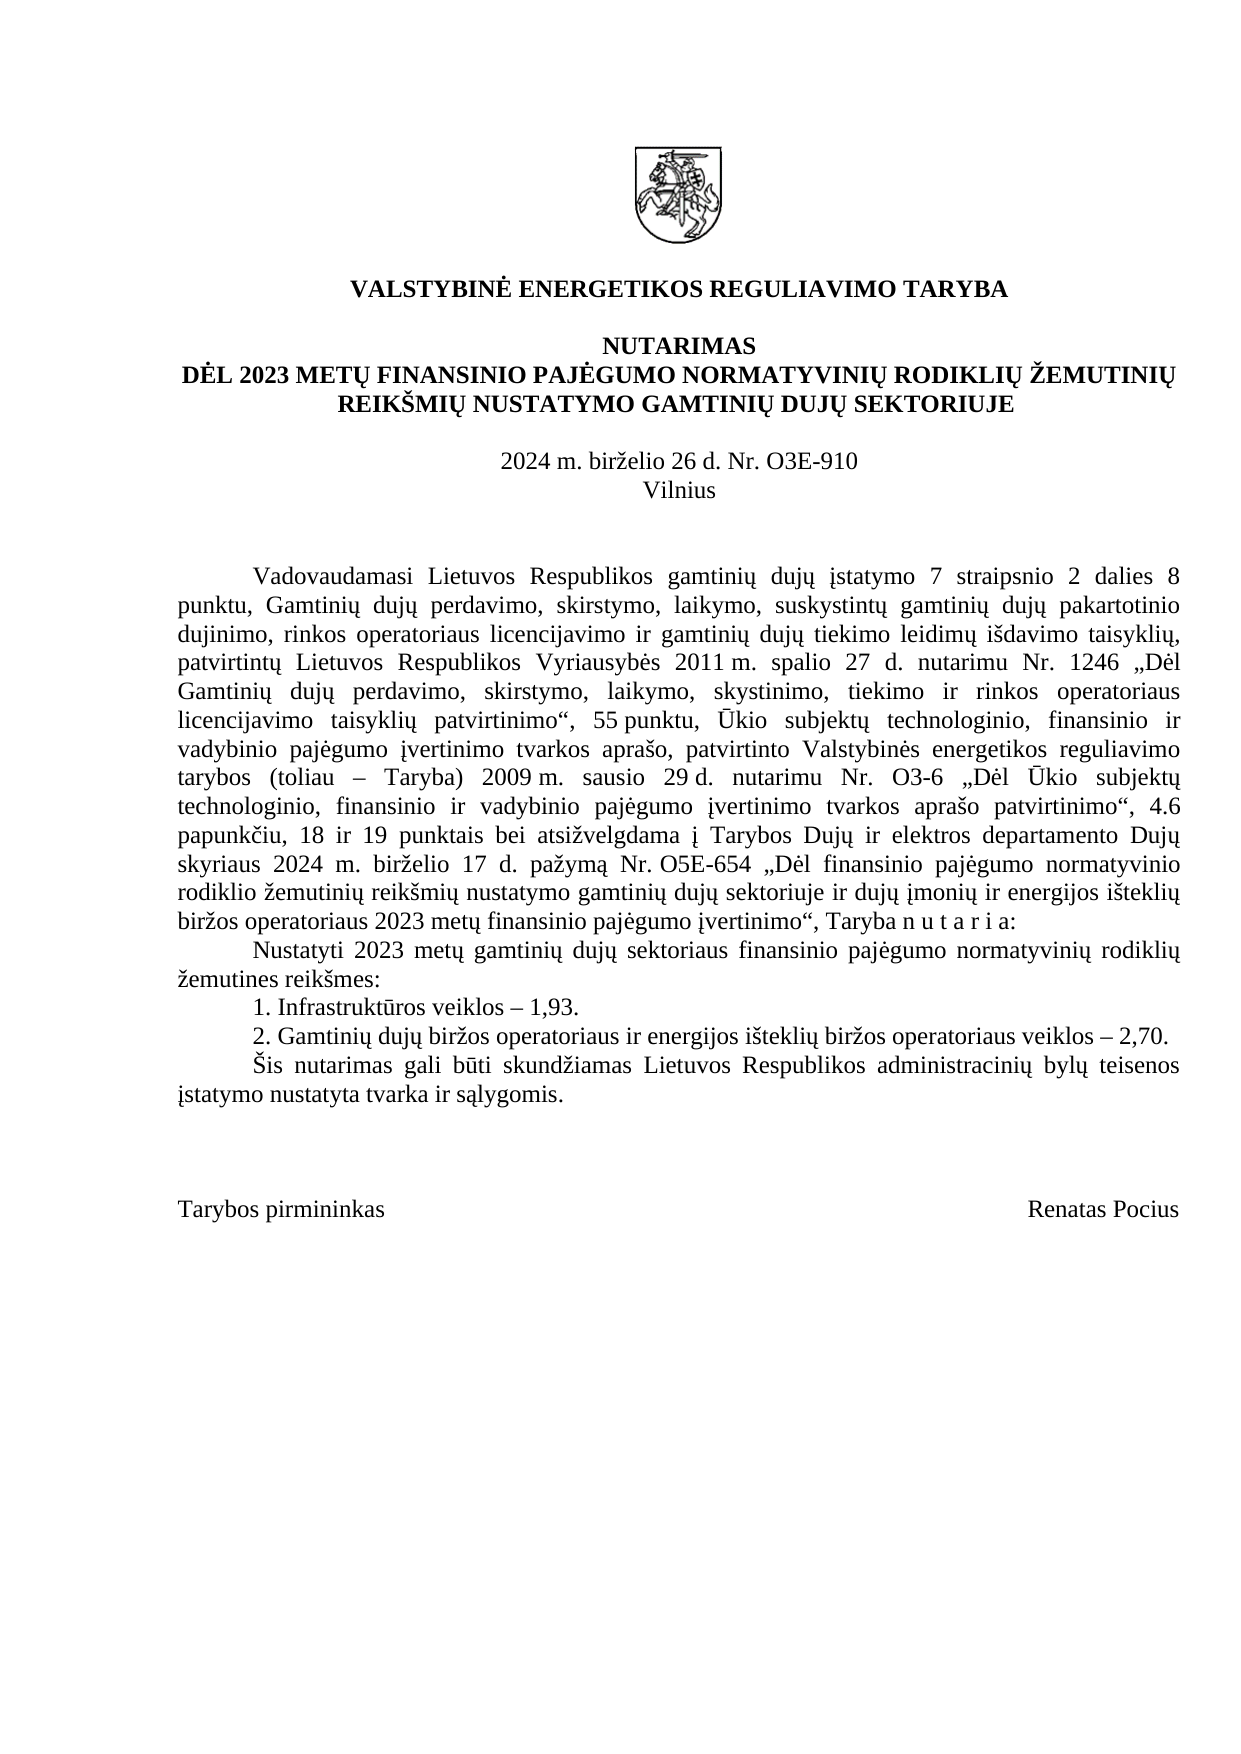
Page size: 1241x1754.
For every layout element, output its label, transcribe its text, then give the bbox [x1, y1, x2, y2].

text Valstybinė energetikos reguliavimo taryba [177, 274, 1181, 302]
text DĖL 2023 metų FINANSINIO PAJĖGUMO NORMATYVINIų Rodiklių žemutinių REIKŠMIŲ NUSTATYMO GAMtinių dujų sektoriuje [177, 360, 1181, 417]
text Nustatyti 2023 metų gamtinių dujų sektoriaus finansinio pajėgumo normatyvinių rodiklių žemutines reikšmes: [177, 935, 1181, 992]
text Vadovaudamasi Lietuvos Respublikos gamtinių dujų įstatymo 7 straipsnio 2 dalies 8 punktu, Gamtinių dujų perdavimo, skirstymo, laikymo, suskystintų gamtinių dujų pakartotinio dujinimo, rinkos operatoriaus licencijavimo ir gamtinių dujų tiekimo leidimų išdavimo taisyklių, patvirtintų Lietuvos Respublikos Vyriausybės 2011 m. spalio 27 d. nutarimu Nr. 1246 „Dėl Gamtinių dujų perdavimo, skirstymo, laikymo, skystinimo, tiekimo ir rinkos operatoriaus licencijavimo taisyklių patvirtinimo“, 55 punktu, Ūkio subjektų technologinio, finansinio ir vadybinio pajėgumo įvertinimo tvarkos aprašo, patvirtinto Valstybinės energetikos reguliavimo tarybos (toliau – Taryba) 2009 m. sausio 29 d. nutarimu Nr. O3-6 „Dėl Ūkio subjektų technologinio, finansinio ir vadybinio pajėgumo įvertinimo tvarkos aprašo patvirtinimo“, 4.6 papunkčiu, 18 ir 19 punktais bei atsižvelgdama į Tarybos Dujų ir elektros departamento Dujų skyriaus 2024 m. birželio 17 d. pažymą Nr. O5E-654 „Dėl finansinio pajėgumo normatyvinio rodiklio žemutinių reikšmių nustatymo gamtinių dujų sektoriuje ir dujų įmonių ir energijos išteklių biržos operatoriaus 2023 metų finansinio pajėgumo įvertinimo“, Taryba n u t a r i a: [177, 561, 1181, 935]
text 2024 m. birželio 26 d. Nr. O3E-910 [177, 446, 1181, 475]
text Tarybos pirmininkas Renatas Pocius [177, 1194, 1181, 1222]
text Vilnius [177, 475, 1181, 504]
text 2. Gamtinių dujų biržos operatoriaus ir energijos išteklių biržos operatoriaus veiklos – 2,70. [177, 1021, 1181, 1050]
text Šis nutarimas gali būti skundžiamas Lietuvos Respublikos administracinių bylų teisenos įstatymo nustatyta tvarka ir sąlygomis. [177, 1050, 1181, 1107]
text NUTARIMAS [177, 331, 1181, 360]
text 1. Infrastruktūros veiklos – 1,93. [177, 992, 1181, 1021]
